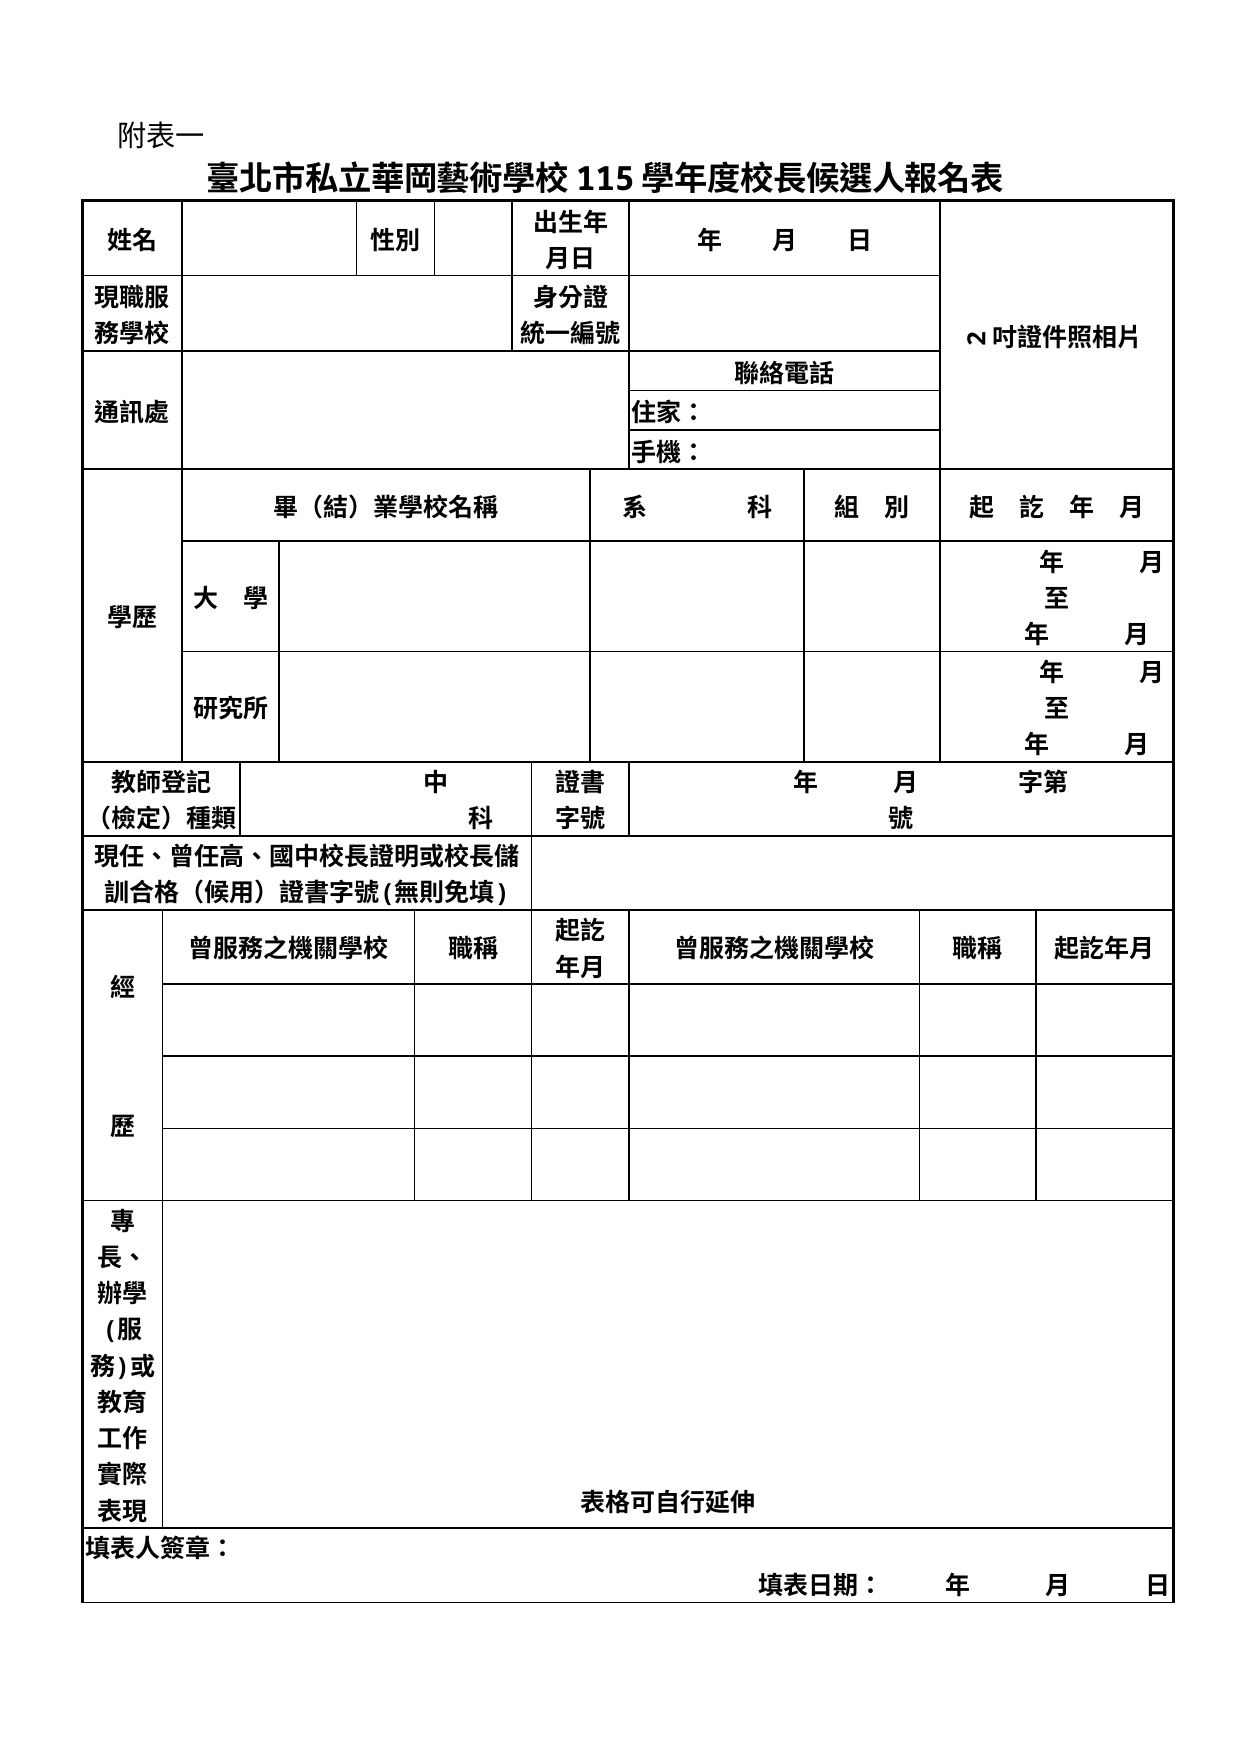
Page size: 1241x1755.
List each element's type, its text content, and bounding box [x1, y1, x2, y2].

table_header 2吋證件照相片 [941, 202, 1172, 468]
table_cell 填表人簽章： 填表日期： 年 月 日 [84, 1529, 1172, 1601]
table_cell 學歷 [84, 470, 181, 761]
table_cell 起訖年月 [1037, 911, 1172, 983]
table_header 姓名 [84, 202, 181, 274]
table_cell 職稱 [415, 911, 531, 983]
table_cell 手機： [630, 431, 939, 468]
table_cell 畢（結）業學校名稱 [183, 470, 589, 540]
table_cell [1037, 1057, 1172, 1127]
table_cell [280, 652, 589, 761]
table_header 年 月 日 [630, 202, 939, 274]
table_cell [1037, 985, 1172, 1055]
table_cell 研究所 [183, 652, 278, 761]
table_cell 年 月 字第 號 [630, 763, 1172, 835]
table_cell 組 別 [805, 470, 939, 540]
table_cell [415, 1057, 531, 1127]
table_cell 年 月至 年 月 [941, 542, 1172, 651]
table_header [435, 202, 511, 274]
table_cell 起 訖 年 月 [941, 470, 1172, 540]
table_header 出生年 月日 [513, 202, 628, 274]
table_cell [1037, 1129, 1172, 1199]
table_cell 大 學 [183, 542, 278, 651]
table_cell 職稱 [920, 911, 1035, 983]
table_cell [532, 1057, 628, 1127]
table_cell [805, 652, 939, 761]
table_cell [920, 985, 1035, 1055]
table_cell [183, 276, 511, 350]
table_cell [630, 1057, 919, 1127]
table_cell 專長、辦學(服務)或教育工作實際表現 [84, 1201, 162, 1527]
table_cell [280, 542, 589, 651]
table_cell 通訊處 [84, 352, 181, 468]
table_cell 教師登記 （檢定）種類 [84, 763, 239, 835]
table_cell 聯絡電話 [630, 352, 939, 389]
table_cell [163, 1057, 414, 1127]
table_cell 曾服務之機關學校 [630, 911, 919, 983]
table_cell 證書 字號 [532, 763, 628, 835]
table_cell [183, 352, 628, 468]
table_cell [630, 276, 939, 350]
table_cell 住家： [630, 391, 939, 429]
table_header [183, 202, 356, 274]
table_cell [532, 1129, 628, 1199]
table_cell [630, 1129, 919, 1199]
table_cell [415, 1129, 531, 1199]
text 臺北市私立華岡藝術學校115學年度校長候選人報名表 [103, 154, 1107, 199]
table_cell [163, 985, 414, 1055]
table_cell 起訖 年月 [532, 911, 628, 983]
table_cell [630, 985, 919, 1055]
table_cell 經 歷 [84, 911, 162, 1199]
table_cell 中 科 [241, 763, 531, 835]
table_cell [591, 542, 803, 651]
table_cell 表格可自行延伸 [163, 1201, 1172, 1527]
table_cell 年 月至 年 月 [941, 652, 1172, 761]
table_cell [532, 837, 1172, 909]
text 附表一 [118, 114, 1152, 154]
table_cell [805, 542, 939, 651]
table_cell 身分證 統一編號 [513, 276, 628, 350]
table_cell [920, 1129, 1035, 1199]
table_cell 現職服務學校 [84, 276, 181, 350]
table_cell 系 科 [591, 470, 803, 540]
table_cell 現任、曾任高、國中校長證明或校長儲訓合格（候用）證書字號(無則免填) [84, 837, 531, 909]
table_cell [532, 985, 628, 1055]
table_cell [920, 1057, 1035, 1127]
table_cell [163, 1129, 414, 1199]
table_cell 曾服務之機關學校 [163, 911, 414, 983]
table_cell [415, 985, 531, 1055]
table_header 性別 [357, 202, 434, 274]
table_cell [591, 652, 803, 761]
